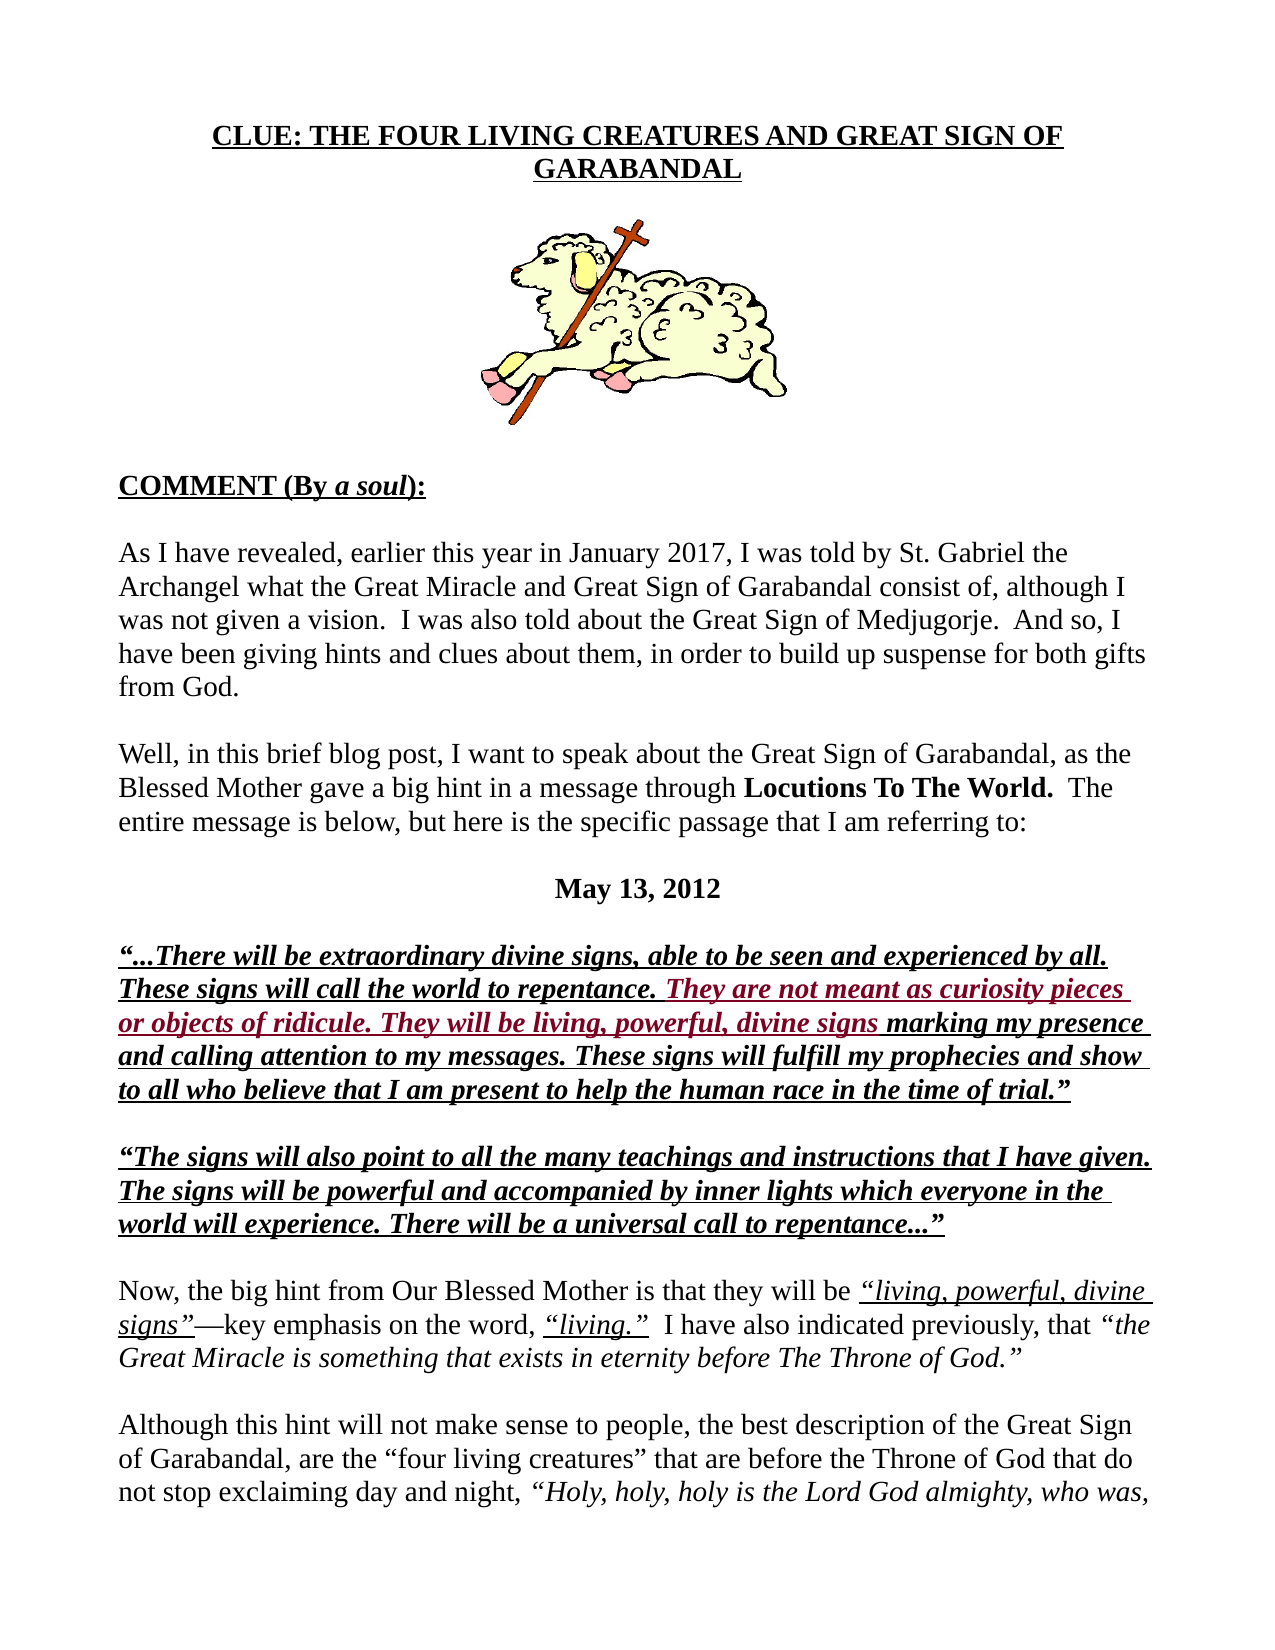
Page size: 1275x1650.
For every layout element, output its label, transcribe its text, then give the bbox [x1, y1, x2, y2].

text COMMENT (By a soul): [118, 468, 1157, 502]
text Well, in this brief blog post, I want to speak about the Great Sign of Garabandal, as the Blessed Mother gave a big hint in a message through Locutions To The World. The entire message is below, but here is the specific passage that I am referring to: [118, 737, 1157, 837]
text As I have revealed, earlier this year in January 2017, I was told by St. Gabriel the Archangel what the Great Miracle and Great Sign of Garabandal consist of, although I was not given a vision. I was also told about the Great Sign of Medjugorje. And so, I have been giving hints and clues about them, in order to build up suspense for both gifts from God. [118, 535, 1157, 703]
picture [480, 218, 795, 435]
text Although this hint will not make sense to people, the best description of the Great Sign of Garabandal, are the “four living creatures” that are before the Throne of God that do not stop exclaiming day and night, “Holy, holy, holy is the Lord God almighty, who was, [118, 1407, 1157, 1508]
text May 13, 2012 [118, 871, 1157, 904]
text “The signs will also point to all the many teachings and instructions that I have given. The signs will be powerful and accompanied by inner lights which everyone in the world will experience. There will be a universal call to repentance...” [118, 1139, 1157, 1240]
text “...There will be extraordinary divine signs, able to be seen and experienced by all. These signs will call the world to repentance. They are not meant as curiosity pieces or objects of ridicule. They will be living, powerful, divine signs marking my presence and calling attention to my messages. These signs will fulfill my prophecies and show to all who believe that I am present to help the human race in the time of trial.” [118, 938, 1157, 1106]
text Now, the big hint from Our Blessed Mother is that they will be “living, powerful, divine signs”—key emphasis on the word, “living.” I have also indicated previously, that “the Great Miracle is something that exists in eternity before The Throne of God.” [118, 1273, 1157, 1374]
text CLUE: THE FOUR LIVING CREATURES AND GREAT SIGN OF GARABANDAL [118, 118, 1157, 185]
